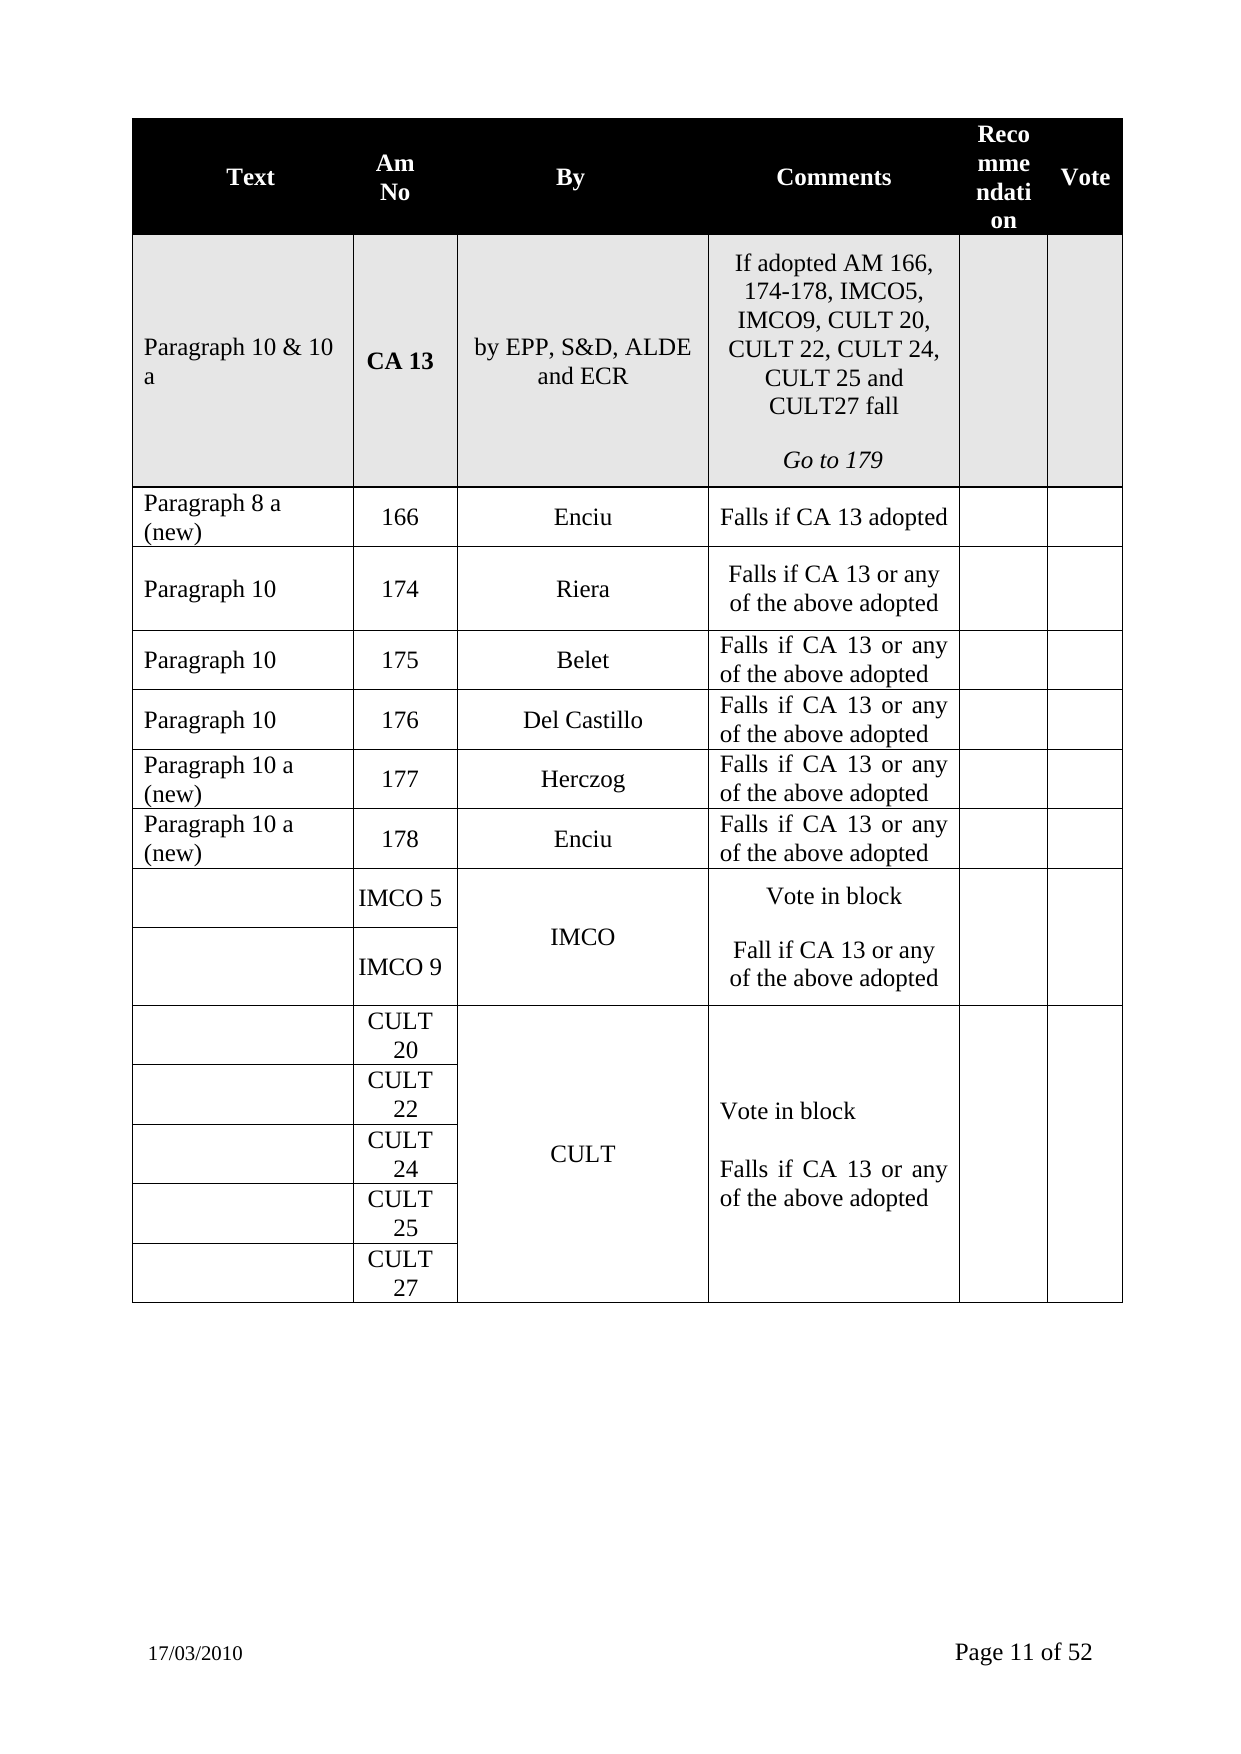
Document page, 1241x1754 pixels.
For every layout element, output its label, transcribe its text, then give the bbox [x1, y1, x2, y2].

table_cell CULT 27 [354, 1244, 457, 1302]
table_cell [1048, 631, 1122, 689]
table_cell Paragraph 8 a (new) [133, 488, 353, 546]
table_cell CULT 22 [354, 1065, 457, 1124]
table_cell 174 [354, 547, 457, 629]
table_header Comments [709, 119, 959, 234]
table_cell Belet [458, 631, 708, 689]
table_cell [1048, 690, 1122, 748]
table_cell Enciu [458, 809, 708, 867]
table_cell Vote in block Falls if CA 13 or any of the above adopted [709, 1006, 959, 1302]
table_cell [960, 235, 1047, 486]
table_header Recommendation [960, 119, 1047, 234]
table_cell [133, 1006, 353, 1064]
table_cell Paragraph 10 a (new) [133, 809, 353, 867]
table_cell 178 [354, 809, 457, 867]
table_cell IMCO 9 [354, 928, 457, 1005]
table_cell [133, 1065, 353, 1124]
table_cell CULT 24 [354, 1125, 457, 1183]
table_cell CULT 20 [354, 1006, 457, 1064]
table_cell [960, 869, 1047, 1005]
table_cell Vote in block Fall if CA 13 or any of the above adopted [709, 869, 959, 1005]
table_cell Paragraph 10 [133, 631, 353, 689]
table_cell [133, 1244, 353, 1302]
table_cell CA 13 [354, 235, 457, 486]
table_cell Paragraph 10 a (new) [133, 750, 353, 808]
table_header Text [133, 119, 368, 234]
table_cell [133, 1184, 353, 1243]
table_cell Falls if CA 13 adopted [709, 488, 959, 546]
table_cell [1048, 1006, 1122, 1302]
table_cell CULT 25 [354, 1184, 457, 1243]
table_cell Paragraph 10 [133, 690, 353, 748]
table_cell 176 [354, 690, 457, 748]
table_cell [1048, 235, 1122, 486]
table_cell [1048, 750, 1122, 808]
table_cell [960, 488, 1047, 546]
table_cell Falls if CA 13 or any of the above adopted [709, 750, 959, 808]
table_cell by EPP, S&D, ALDE and ECR [458, 235, 708, 486]
table_cell [960, 631, 1047, 689]
table_cell [960, 1006, 1047, 1302]
table_cell Falls if CA 13 or any of the above adopted [709, 690, 959, 748]
table_header Am No [369, 119, 432, 234]
table_cell Paragraph 10 [133, 547, 353, 629]
table_cell Falls if CA 13 or any of the above adopted [709, 547, 959, 629]
table_cell [1048, 869, 1122, 1005]
table_cell Falls if CA 13 or any of the above adopted [709, 809, 959, 867]
table_cell CULT [458, 1006, 708, 1302]
table_header By [433, 119, 708, 234]
table_cell 166 [354, 488, 457, 546]
table_cell Falls if CA 13 or any of the above adopted [709, 631, 959, 689]
table_cell IMCO [458, 869, 708, 1005]
table_cell Paragraph 10 & 10 a [133, 235, 353, 486]
table_cell [133, 928, 353, 1005]
table_cell 175 [354, 631, 457, 689]
table_cell 177 [354, 750, 457, 808]
table_cell If adopted AM 166, 174-178, IMCO5, IMCO9, CULT 20, CULT 22, CULT 24, CULT 25 and CULT27 fall Go to 179 [709, 235, 959, 486]
table_cell [960, 750, 1047, 808]
table_cell Herczog [458, 750, 708, 808]
table_cell [1048, 547, 1122, 629]
table_cell [960, 809, 1047, 867]
table_cell IMCO 5 [354, 869, 457, 927]
table_cell [133, 869, 353, 927]
table_header Vote [1048, 119, 1122, 234]
table_cell Del Castillo [458, 690, 708, 748]
table_cell [1048, 488, 1122, 546]
table_cell [960, 690, 1047, 748]
table_cell [960, 547, 1047, 629]
table_cell [1048, 809, 1122, 867]
table_cell Riera [458, 547, 708, 629]
table_cell [133, 1125, 353, 1183]
table_cell Enciu [458, 488, 708, 546]
